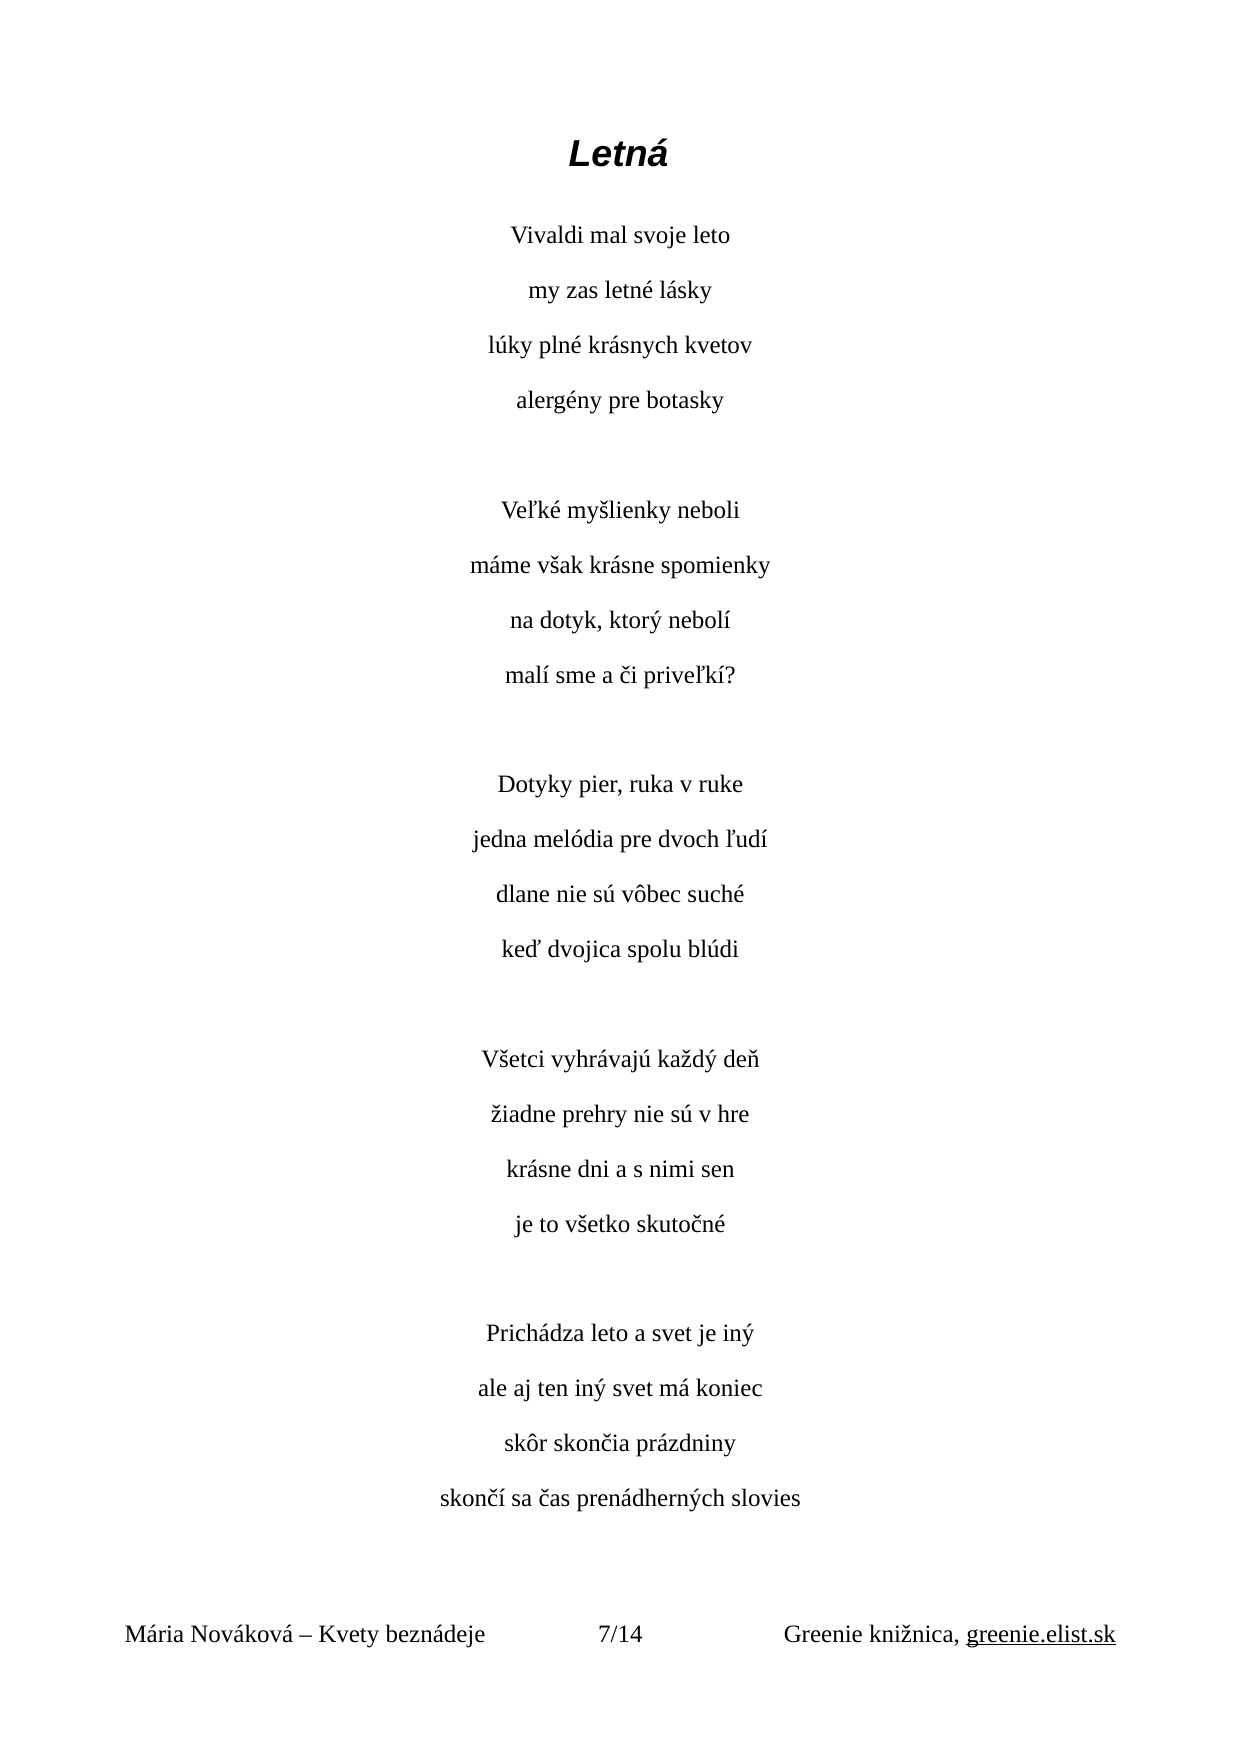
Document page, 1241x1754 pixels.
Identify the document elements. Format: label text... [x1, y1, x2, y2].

text Veľké myšlienky neboli [106, 495, 1134, 524]
text malí sme a či priveľkí? [106, 660, 1134, 688]
text je to všetko skutočné [106, 1209, 1134, 1237]
text Vivaldi mal svoje leto [106, 221, 1134, 249]
text Všetci vyhrávajú každý deň [106, 1044, 1134, 1073]
text jedna melódia pre dvoch ľudí [106, 824, 1134, 853]
text skončí sa čas prenádherných slovies [106, 1483, 1134, 1512]
text keď dvojica spolu blúdi [106, 934, 1134, 963]
subtitle Letná [106, 131, 1134, 174]
text lúky plné krásnych kvetov [106, 330, 1134, 359]
text na dotyk, ktorý nebolí [106, 605, 1134, 633]
text krásne dni a s nimi sen [106, 1154, 1134, 1182]
text Dotyky pier, ruka v ruke [106, 769, 1134, 798]
text my zas letné lásky [106, 275, 1134, 304]
text ale aj ten iný svet má koniec [106, 1373, 1134, 1402]
text alergény pre botasky [106, 385, 1134, 414]
text skôr skončia prázdniny [106, 1428, 1134, 1457]
text Prichádza leto a svet je iný [106, 1318, 1134, 1347]
text žiadne prehry nie sú v hre [106, 1099, 1134, 1128]
text dlane nie sú vôbec suché [106, 879, 1134, 908]
text máme však krásne spomienky [106, 550, 1134, 579]
